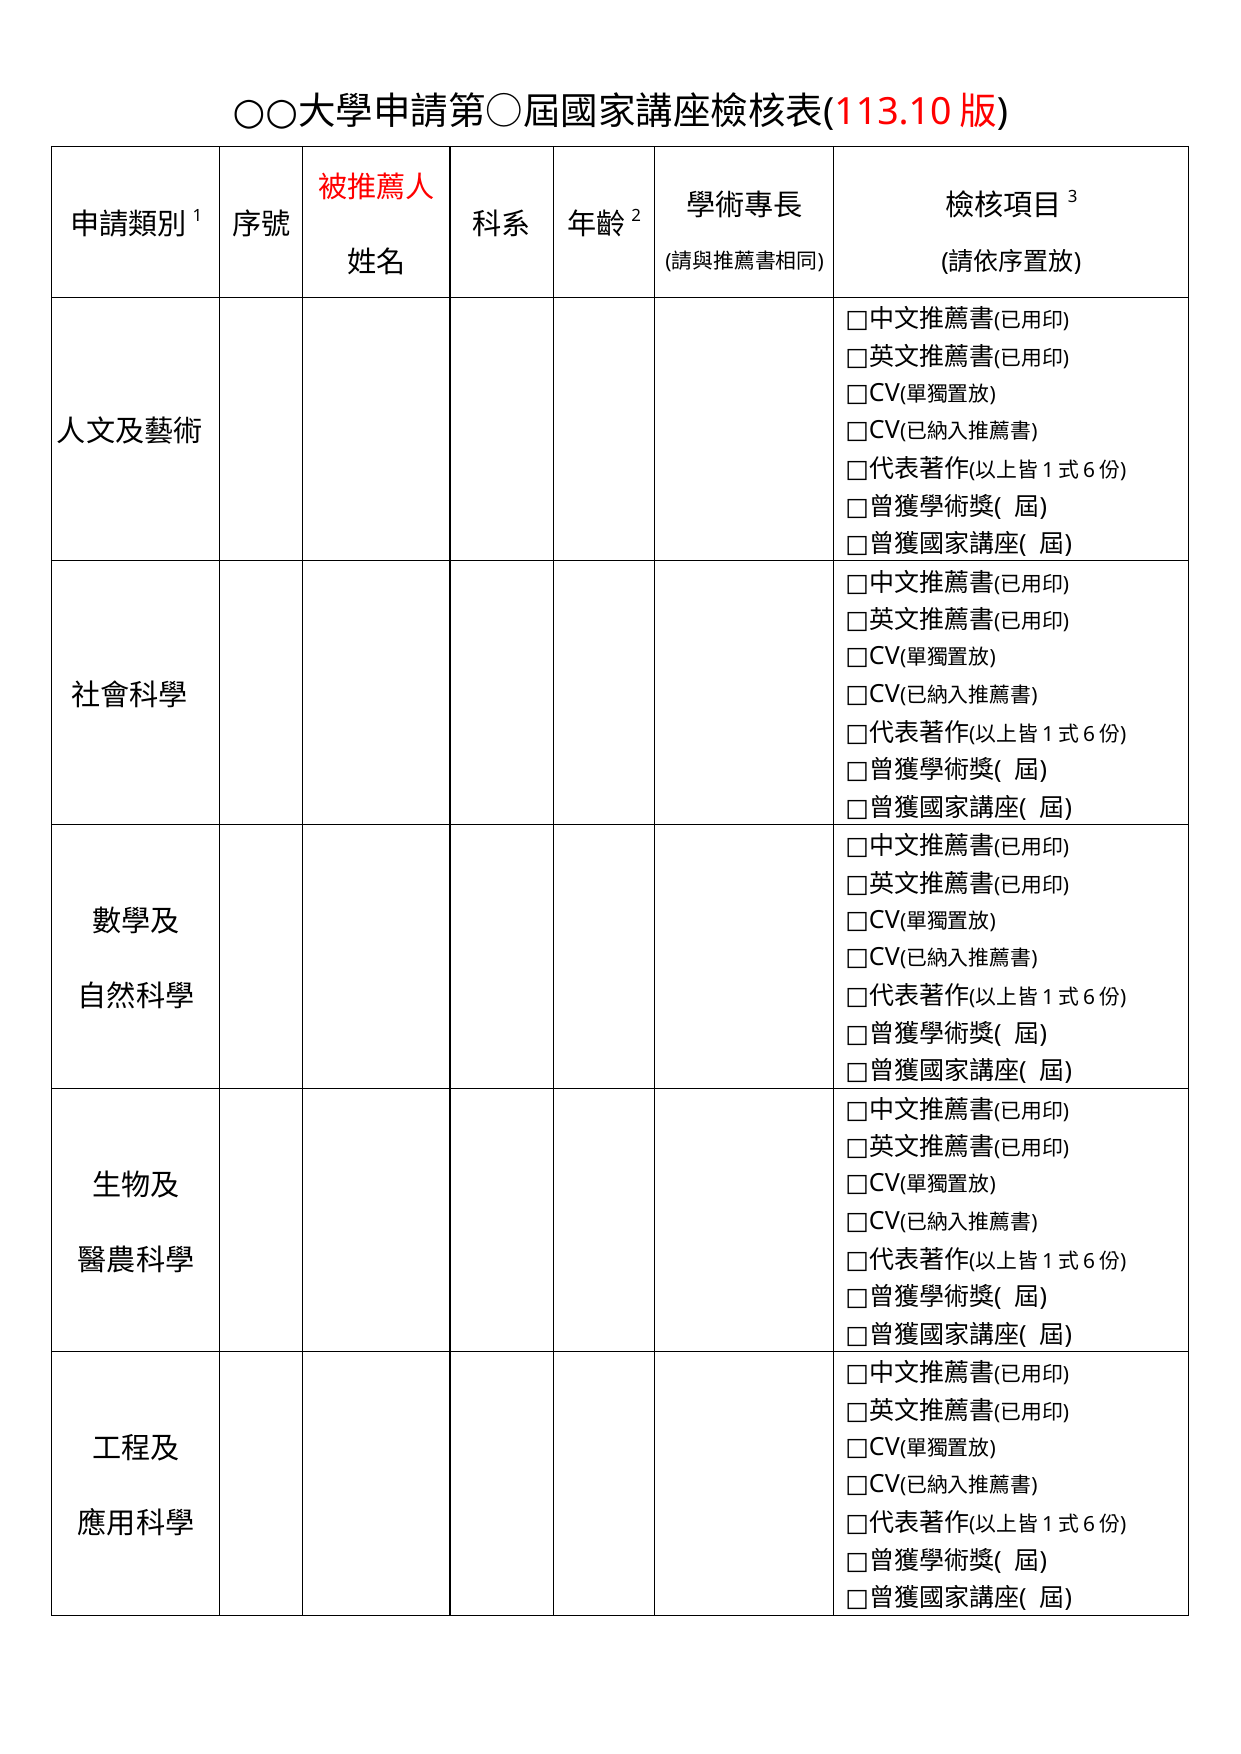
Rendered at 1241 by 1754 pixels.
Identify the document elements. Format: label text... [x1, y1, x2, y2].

table_cell [655, 561, 833, 824]
table_cell [451, 1089, 553, 1351]
table_cell [220, 1352, 302, 1614]
table_header 序號 [220, 147, 302, 297]
table_cell [451, 825, 553, 1087]
table_cell □中文推薦書(已用印) □英文推薦書(已用印) □CV(單獨置放) □CV(已納入推薦書) □代表著作(以上皆1式6份) □曾獲學術獎( 屆) □曾獲國家講座( 屆) [834, 1352, 1188, 1614]
table_cell [303, 1352, 449, 1614]
table_cell □中文推薦書(已用印) □英文推薦書(已用印) □CV(單獨置放) □CV(已納入推薦書) □代表著作(以上皆1式6份) □曾獲學術獎( 屆) □曾獲國家講座( 屆) [834, 298, 1188, 560]
table_header 申請類別1 [52, 147, 219, 297]
table_header 年齡2 [554, 147, 654, 297]
table_header 被推薦人姓名 [303, 147, 449, 297]
table_cell □中文推薦書(已用印) □英文推薦書(已用印) □CV(單獨置放) □CV(已納入推薦書) □代表著作(以上皆1式6份) □曾獲學術獎( 屆) □曾獲國家講座( 屆) [834, 825, 1188, 1087]
text ○○大學申請第○屆國家講座檢核表(113.10版) [118, 71, 1122, 146]
table_cell [220, 1089, 302, 1351]
table_cell [554, 561, 654, 824]
table_header 學術專長 (請與推薦書相同) [655, 147, 833, 297]
table_cell [451, 298, 553, 560]
table_cell [655, 298, 833, 560]
table_header 科系 [451, 147, 553, 297]
table_header 檢核項目3 (請依序置放) [834, 147, 1188, 297]
table_cell [554, 825, 654, 1087]
table_cell [303, 561, 449, 824]
table_cell □中文推薦書(已用印) □英文推薦書(已用印) □CV(單獨置放) □CV(已納入推薦書) □代表著作(以上皆1式6份) □曾獲學術獎( 屆) □曾獲國家講座( 屆) [834, 1089, 1188, 1351]
table_cell 人文及藝術 [52, 298, 219, 560]
table_cell 工程及 應用科學 [52, 1352, 219, 1614]
table_cell [220, 825, 302, 1087]
table_cell [451, 561, 553, 824]
table_cell [655, 825, 833, 1087]
table_cell [655, 1089, 833, 1351]
table_cell [220, 298, 302, 560]
table_cell [554, 298, 654, 560]
table_cell [554, 1352, 654, 1614]
table_cell 數學及 自然科學 [52, 825, 219, 1087]
table_cell [303, 1089, 449, 1351]
table_cell □中文推薦書(已用印) □英文推薦書(已用印) □CV(單獨置放) □CV(已納入推薦書) □代表著作(以上皆1式6份) □曾獲學術獎( 屆) □曾獲國家講座( 屆) [834, 561, 1188, 824]
table_cell 生物及 醫農科學 [52, 1089, 219, 1351]
table_cell [220, 561, 302, 824]
table_cell [451, 1352, 553, 1614]
table_cell [655, 1352, 833, 1614]
table_cell [303, 298, 449, 560]
table_cell 社會科學 [52, 561, 219, 824]
table_cell [554, 1089, 654, 1351]
table_cell [303, 825, 449, 1087]
